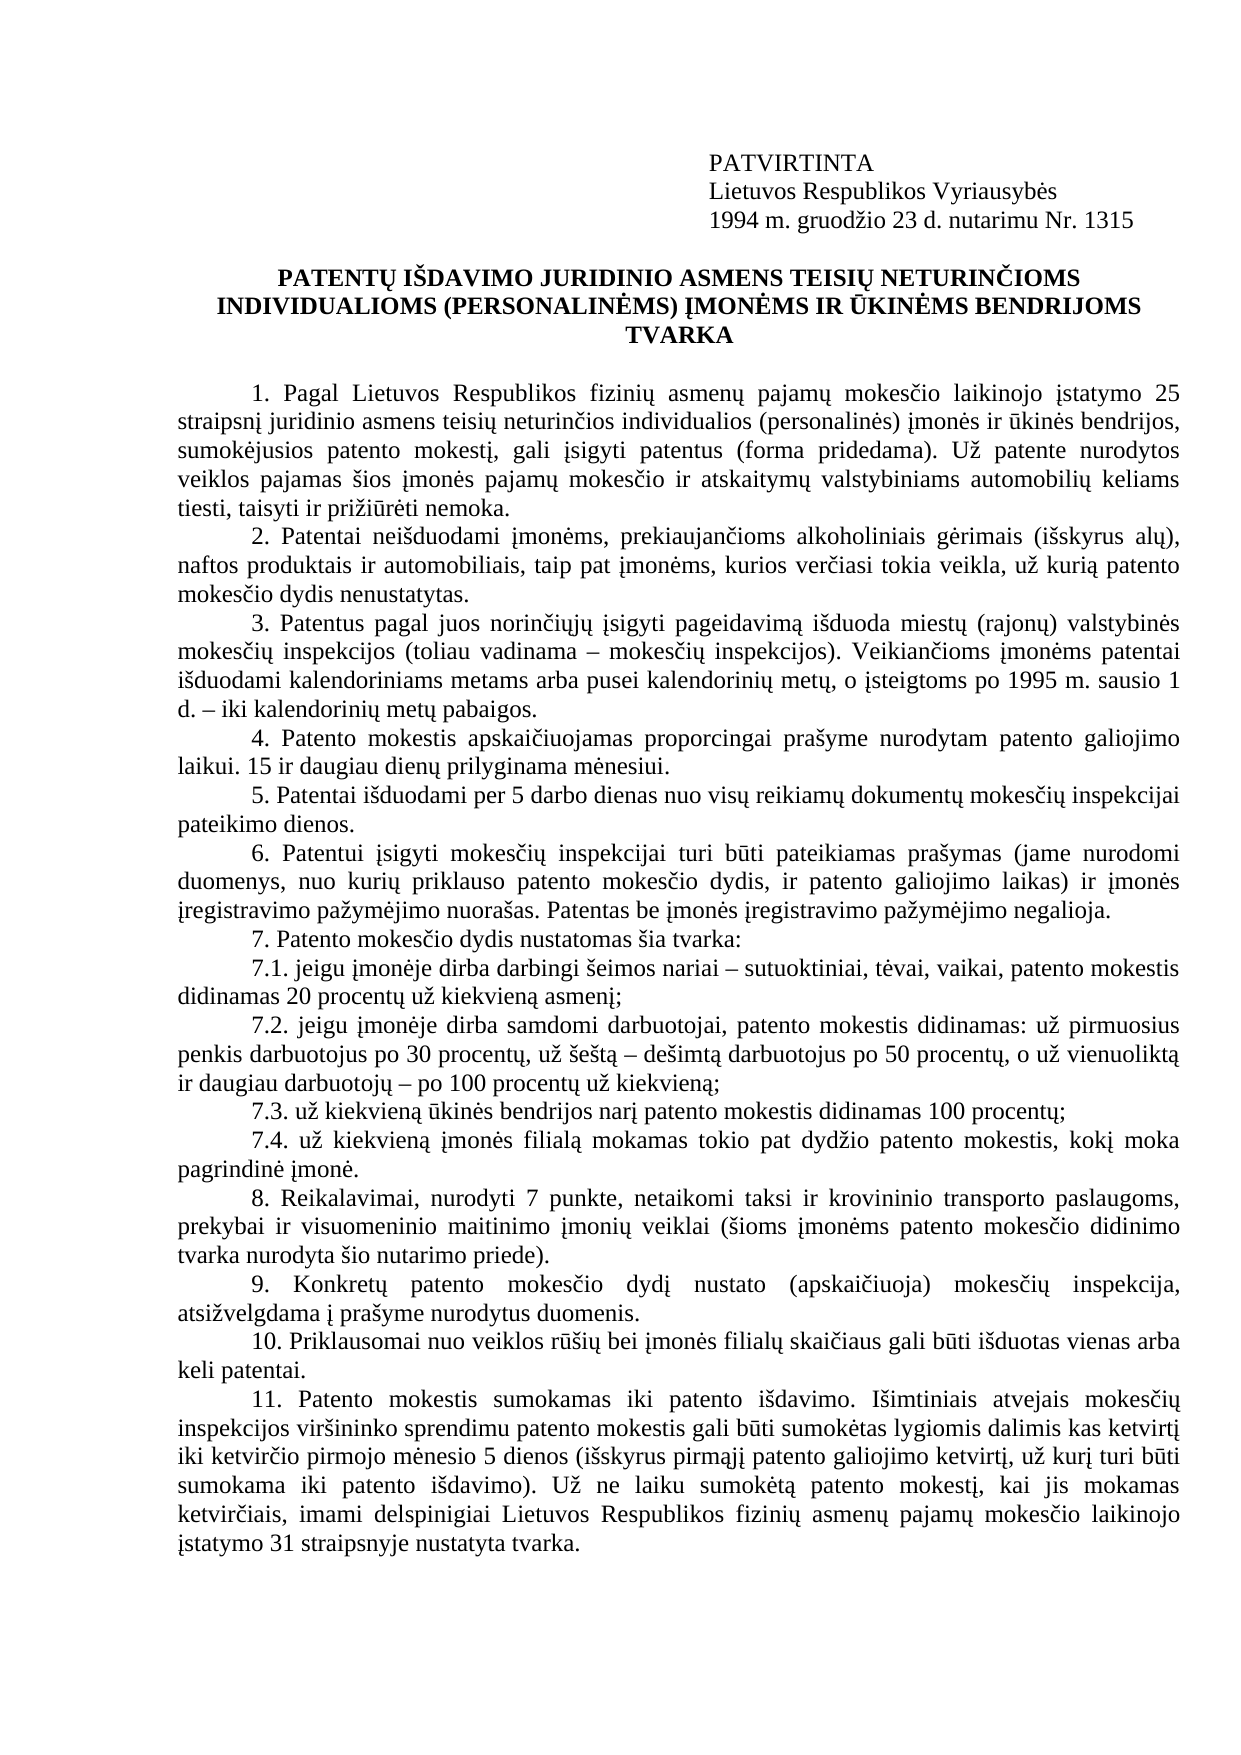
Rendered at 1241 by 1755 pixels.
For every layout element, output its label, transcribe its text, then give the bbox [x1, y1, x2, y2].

text 7.3. už kiekvieną ūkinės bendrijos narį patento mokestis didinamas 100 procentų; [177, 1096, 1181, 1125]
text Lietuvos Respublikos Vyriausybės [177, 176, 1181, 205]
text 9. Konkretų patento mokesčio dydį nustato (apskaičiuoja) mokesčių inspekcija, atsižvelgdama į prašyme nurodytus duomenis. [177, 1269, 1181, 1326]
text 5. Patentai išduodami per 5 darbo dienas nuo visų reikiamų dokumentų mokesčių inspekcijai pateikimo dienos. [177, 780, 1181, 838]
text 6. Patentui įsigyti mokesčių inspekcijai turi būti pateikiamas prašymas (jame nurodomi duomenys, nuo kurių priklauso patento mokesčio dydis, ir patento galiojimo laikas) ir įmonės įregistravimo pažymėjimo nuorašas. Patentas be įmonės įregistravimo pažymėjimo negalioja. [177, 838, 1181, 924]
text 4. Patento mokestis apskaičiuojamas proporcingai prašyme nurodytam patento galiojimo laikui. 15 ir daugiau dienų prilyginama mėnesiui. [177, 723, 1181, 780]
text 7. Patento mokesčio dydis nustatomas šia tvarka: [177, 924, 1181, 953]
text 7.2. jeigu įmonėje dirba samdomi darbuotojai, patento mokestis didinamas: už pirmuosius penkis darbuotojus po 30 procentų, už šeštą – dešimtą darbuotojus po 50 procentų, o už vienuoliktą ir daugiau darbuotojų – po 100 procentų už kiekvieną; [177, 1010, 1181, 1096]
text 10. Priklausomai nuo veiklos rūšių bei įmonės filialų skaičiaus gali būti išduotas vienas arba keli patentai. [177, 1326, 1181, 1384]
text 11. Patento mokestis sumokamas iki patento išdavimo. Išimtiniais atvejais mokesčių inspekcijos viršininko sprendimu patento mokestis gali būti sumokėtas lygiomis dalimis kas ketvirtį iki ketvirčio pirmojo mėnesio 5 dienos (išskyrus pirmąjį patento galiojimo ketvirtį, už kurį turi būti sumokama iki patento išdavimo). Už ne laiku sumokėtą patento mokestį, kai jis mokamas ketvirčiais, imami delspinigiai Lietuvos Respublikos fizinių asmenų pajamų mokesčio laikinojo įstatymo 31 straipsnyje nustatyta tvarka. [177, 1384, 1181, 1556]
text 1. Pagal Lietuvos Respublikos fizinių asmenų pajamų mokesčio laikinojo įstatymo 25 straipsnį juridinio asmens teisių neturinčios individualios (personalinės) įmonės ir ūkinės bendrijos, sumokėjusios patento mokestį, gali įsigyti patentus (forma pridedama). Už patente nurodytos veiklos pajamas šios įmonės pajamų mokesčio ir atskaitymų valstybiniams automobilių keliams tiesti, taisyti ir prižiūrėti nemoka. [177, 378, 1181, 521]
text 7.4. už kiekvieną įmonės filialą mokamas tokio pat dydžio patento mokestis, kokį moka pagrindinė įmonė. [177, 1125, 1181, 1183]
text 1994 m. gruodžio 23 d. nutarimu Nr. 1315 [177, 205, 1181, 234]
text 2. Patentai neišduodami įmonėms, prekiaujančioms alkoholiniais gėrimais (išskyrus alų), naftos produktais ir automobiliais, taip pat įmonėms, kurios verčiasi tokia veikla, už kurią patento mokesčio dydis nenustatytas. [177, 521, 1181, 608]
text PATVIRTINTA [177, 148, 1181, 176]
text Patentų išdavimo juridinio asmens teisių neturinčioms individualioms (personalinėms) įmonėms ir ūkinėms bendrijoms tvarka [177, 263, 1181, 349]
text 7.1. jeigu įmonėje dirba darbingi šeimos nariai – sutuoktiniai, tėvai, vaikai, patento mokestis didinamas 20 procentų už kiekvieną asmenį; [177, 953, 1181, 1010]
text 3. Patentus pagal juos norinčiųjų įsigyti pageidavimą išduoda miestų (rajonų) valstybinės mokesčių inspekcijos (toliau vadinama – mokesčių inspekcijos). Veikiančioms įmonėms patentai išduodami kalendoriniams metams arba pusei kalendorinių metų, o įsteigtoms po 1995 m. sausio 1 d. – iki kalendorinių metų pabaigos. [177, 608, 1181, 723]
text 8. Reikalavimai, nurodyti 7 punkte, netaikomi taksi ir krovininio transporto paslaugoms, prekybai ir visuomeninio maitinimo įmonių veiklai (šioms įmonėms patento mokesčio didinimo tvarka nurodyta šio nutarimo priede). [177, 1183, 1181, 1269]
